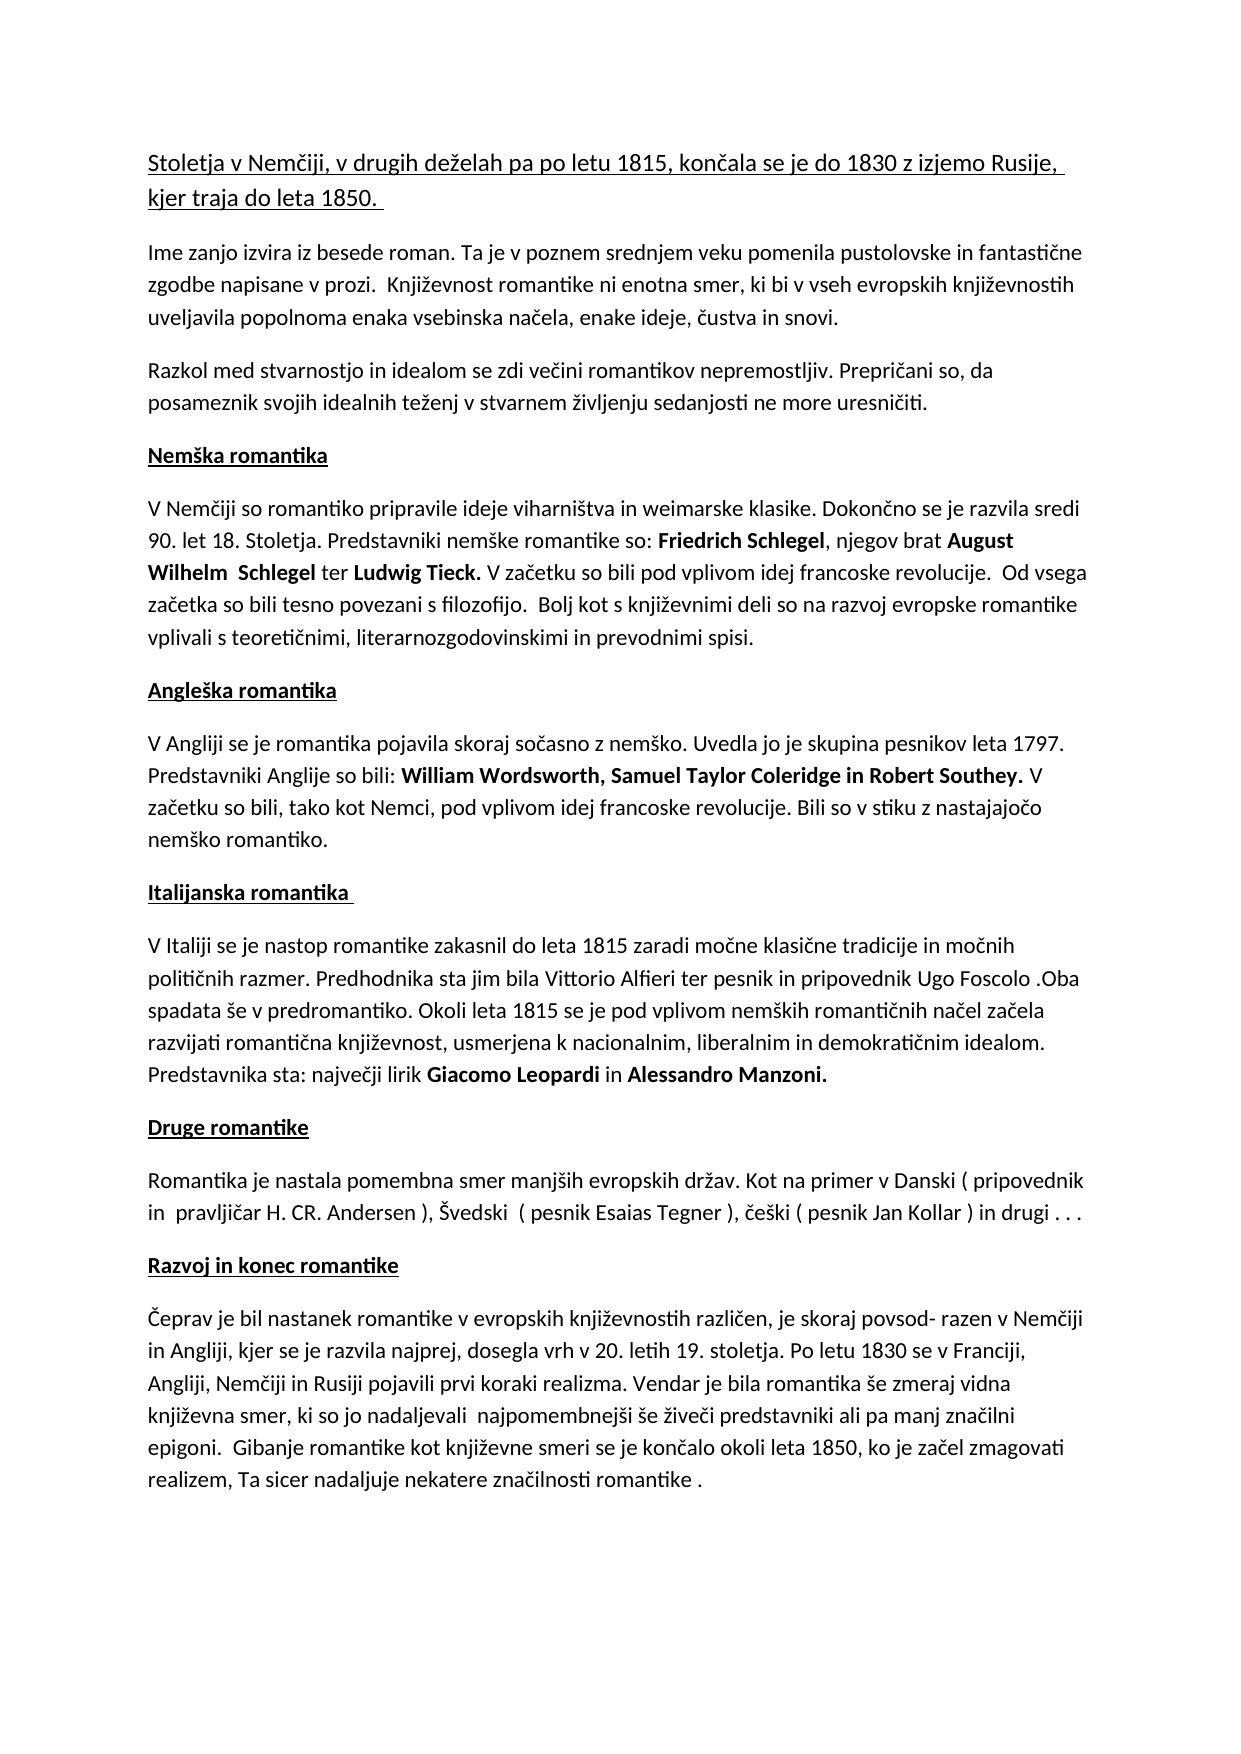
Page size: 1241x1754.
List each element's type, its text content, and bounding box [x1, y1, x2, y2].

text Čeprav je bil nastanek romantike v evropskih književnostih različen, je skoraj povsod- razen v Nemčiji in Angliji, kjer se je razvila najprej, dosegla vrh v 20. letih 19. stoletja. Po letu 1830 se v Franciji, Angliji, Nemčiji in Rusiji pojavili prvi koraki realizma. Vendar je bila romantika še zmeraj vidna književna smer, ki so jo nadaljevali najpomembnejši še živeči predstavniki ali pa manj značilni epigoni. Gibanje romantike kot književne smeri se je končalo okoli leta 1850, ko je začel zmagovati realizem, Ta sicer nadaljuje nekatere značilnosti romantike . [148, 1304, 1093, 1493]
text V Italiji se je nastop romantike zakasnil do leta 1815 zaradi močne klasične tradicije in močnih političnih razmer. Predhodnika sta jim bila Vittorio Alfieri ter pesnik in pripovednik Ugo Foscolo .Oba spadata še v predromantiko. Okoli leta 1815 se je pod vplivom nemških romantičnih načel začela razvijati romantična književnost, usmerjena k nacionalnim, liberalnim in demokratičnim idealom. Predstavnika sta: največji lirik Giacomo Leopardi in Alessandro Manzoni. [148, 931, 1093, 1088]
text V Nemčiji so romantiko pripravile ideje viharništva in weimarske klasike. Dokončno se je razvila sredi 90. let 18. Stoletja. Predstavniki nemške romantike so: Friedrich Schlegel, njegov brat August Wilhelm Schlegel ter Ludwig Tieck. V začetku so bili pod vplivom idej francoske revolucije. Od vsega začetka so bili tesno povezani s filozofijo. Bolj kot s književnimi deli so na razvoj evropske romantike vplivali s teoretičnimi, literarnozgodovinskimi in prevodnimi spisi. [148, 494, 1093, 651]
text Razkol med stvarnostjo in idealom se zdi večini romantikov nepremostljiv. Prepričani so, da posameznik svojih idealnih teženj v stvarnem življenju sedanjosti ne more uresničiti. [148, 356, 1093, 416]
text Druge romantike [148, 1113, 1093, 1141]
text Italijanska romantika [148, 878, 1093, 906]
text Ime zanjo izvira iz besede roman. Ta je v poznem srednjem veku pomenila pustolovske in fantastične zgodbe napisane v prozi. Književnost romantike ni enotna smer, ki bi v vseh evropskih književnostih uveljavila popolnoma enaka vsebinska načela, enake ideje, čustva in snovi. [148, 238, 1093, 331]
text Nemška romantika [148, 441, 1093, 469]
text Stoletja v Nemčiji, v drugih deželah pa po letu 1815, končala se je do 1830 z izjemo Rusije, kjer traja do leta 1850. [148, 148, 1093, 213]
text V Angliji se je romantika pojavila skoraj sočasno z nemško. Uvedla jo je skupina pesnikov leta 1797. Predstavniki Anglije so bili: William Wordsworth, Samuel Taylor Coleridge in Robert Southey. V začetku so bili, tako kot Nemci, pod vplivom idej francoske revolucije. Bili so v stiku z nastajajočo nemško romantiko. [148, 729, 1093, 853]
text Angleška romantika [148, 676, 1093, 704]
text Razvoj in konec romantike [148, 1251, 1093, 1279]
text Romantika je nastala pomembna smer manjših evropskih držav. Kot na primer v Danski ( pripovednik in pravljičar H. CR. Andersen ), Švedski ( pesnik Esaias Tegner ), češki ( pesnik Jan Kollar ) in drugi . . . [148, 1166, 1093, 1226]
